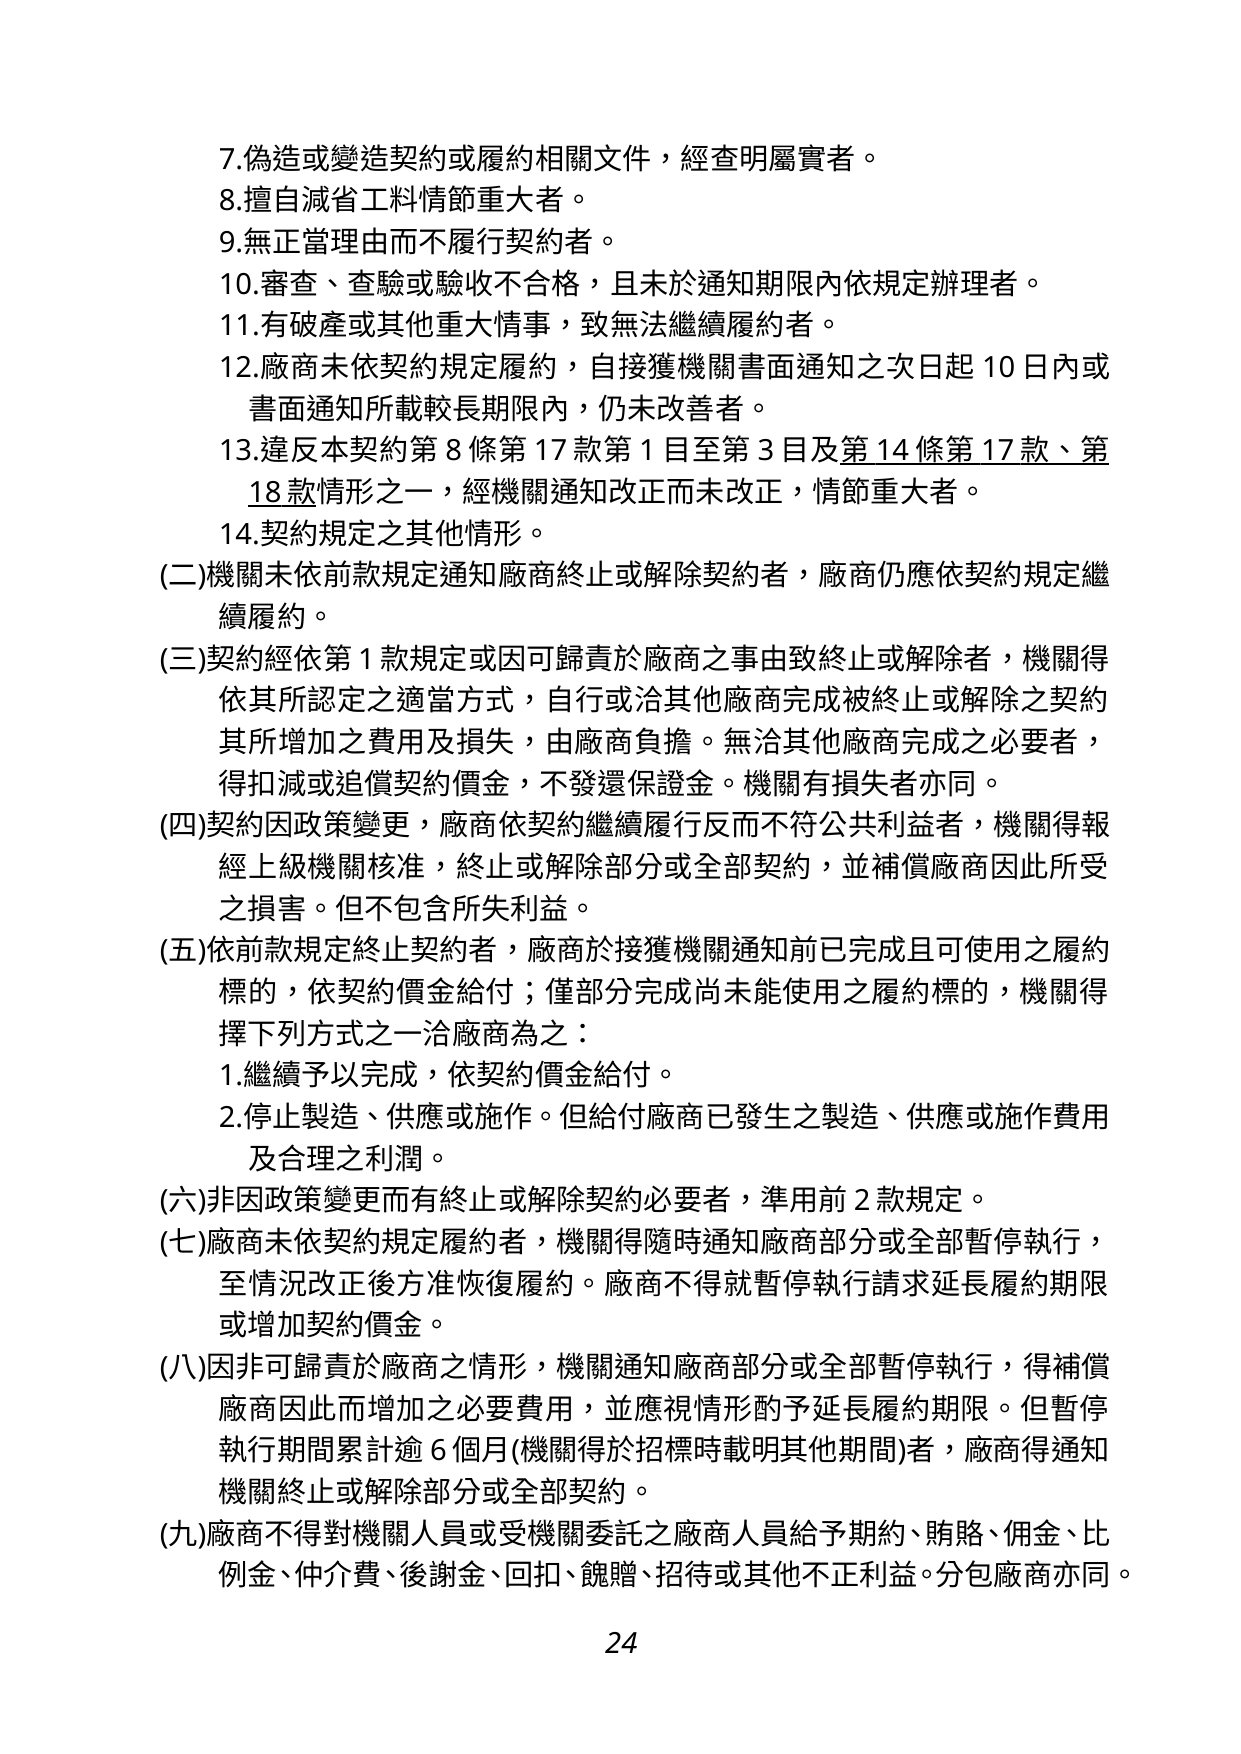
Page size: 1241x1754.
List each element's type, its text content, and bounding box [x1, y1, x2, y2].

text 1.繼續予以完成，依契約價金給付。 [218, 1052, 1110, 1094]
text 14.契約規定之其他情形。 [218, 511, 1110, 552]
text 13.違反本契約第8條第17款第1目至第3目及第14條第17款、第18款情形之一，經機關通知改正而未改正，情節重大者。 [218, 427, 1110, 511]
text (五)依前款規定終止契約者，廠商於接獲機關通知前已完成且可使用之履約標的，依契約價金給付；僅部分完成尚未能使用之履約標的，機關得擇下列方式之一洽廠商為之： [159, 927, 1110, 1052]
text 12.廠商未依契約規定履約，自接獲機關書面通知之次日起10日內或書面通知所載較長期限內，仍未改善者。 [218, 344, 1110, 427]
text (六)非因政策變更而有終止或解除契約必要者，準用前2款規定。 [159, 1177, 1110, 1219]
text (四)契約因政策變更，廠商依契約繼續履行反而不符公共利益者，機關得報經上級機關核准，終止或解除部分或全部契約，並補償廠商因此所受之損害。但不包含所失利益。 [159, 802, 1110, 927]
text (八)因非可歸責於廠商之情形，機關通知廠商部分或全部暫停執行，得補償廠商因此而增加之必要費用，並應視情形酌予延長履約期限。但暫停執行期間累計逾6個月(機關得於招標時載明其他期間)者，廠商得通知機關終止或解除部分或全部契約。 [159, 1344, 1110, 1511]
text (九)廠商不得對機關人員或受機關委託之廠商人員給予期約、賄賂、佣金、比例金、仲介費、後謝金、回扣、餽贈、招待或其他不正利益。分包廠商亦同。違反規定者，機關得終止或解除契約，或將溢價及利益自契約價款中扣除。 [159, 1511, 1110, 1594]
text 11.有破產或其他重大情事，致無法繼續履約者。 [218, 302, 1110, 344]
text 7.偽造或變造契約或履約相關文件，經查明屬實者。 [218, 136, 1110, 177]
text (三)契約經依第1款規定或因可歸責於廠商之事由致終止或解除者，機關得依其所認定之適當方式，自行或洽其他廠商完成被終止或解除之契約；其所增加之費用及損失，由廠商負擔。無洽其他廠商完成之必要者，得扣減或追償契約價金，不發還保證金。機關有損失者亦同。 [159, 636, 1110, 802]
text 8.擅自減省工料情節重大者。 [218, 177, 1110, 219]
text (二)機關未依前款規定通知廠商終止或解除契約者，廠商仍應依契約規定繼續履約。 [159, 552, 1110, 636]
text 2.停止製造、供應或施作。但給付廠商已發生之製造、供應或施作費用及合理之利潤。 [218, 1094, 1110, 1177]
text (七)廠商未依契約規定履約者，機關得隨時通知廠商部分或全部暫停執行，至情況改正後方准恢復履約。廠商不得就暫停執行請求延長履約期限或增加契約價金。 [159, 1219, 1110, 1344]
text 10.審查、查驗或驗收不合格，且未於通知期限內依規定辦理者。 [218, 261, 1110, 302]
text 9.無正當理由而不履行契約者。 [218, 219, 1110, 261]
